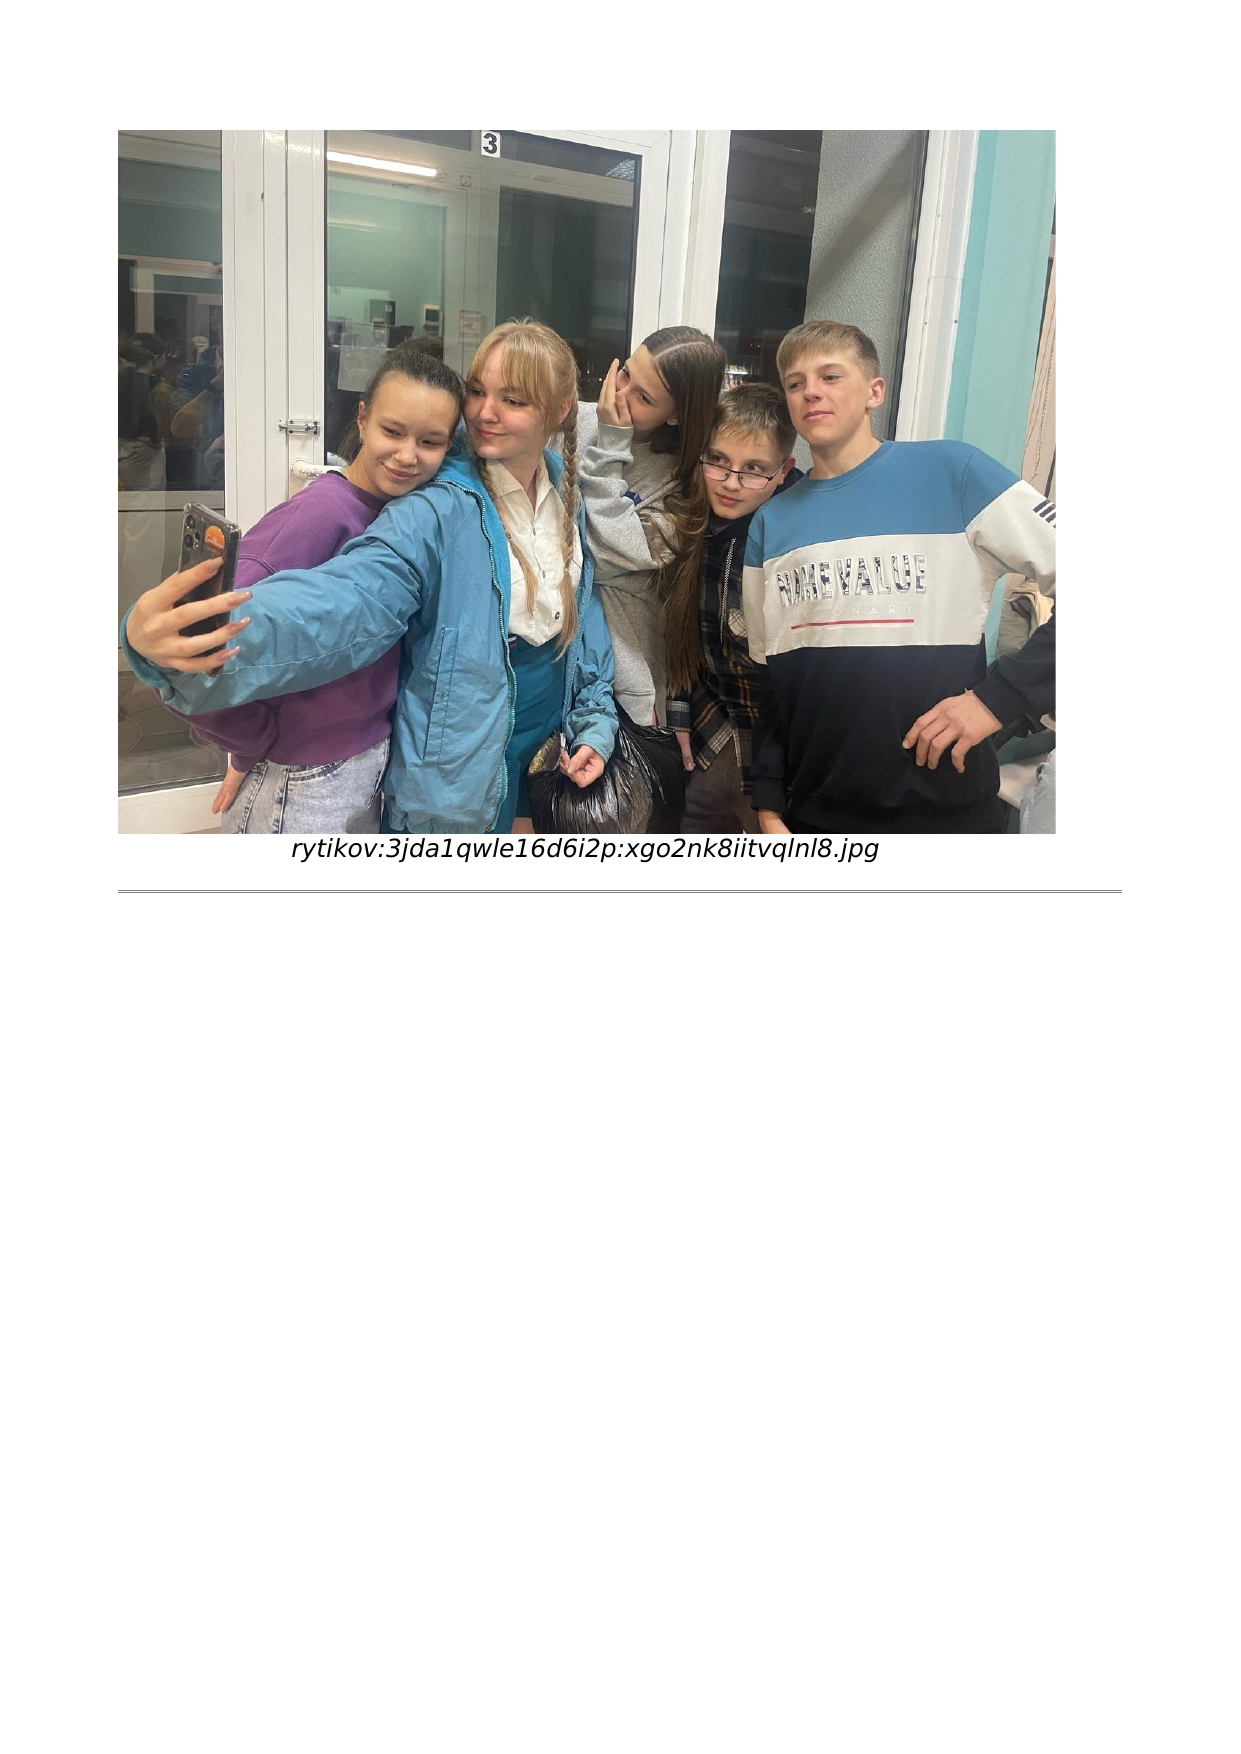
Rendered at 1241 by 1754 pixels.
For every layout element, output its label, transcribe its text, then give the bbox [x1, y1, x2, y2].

picture [118, 130, 1056, 834]
text rytikov:3jda1qwle16d6i2p:xgo2nk8iitvqlnl8.jpg [118, 834, 1056, 863]
